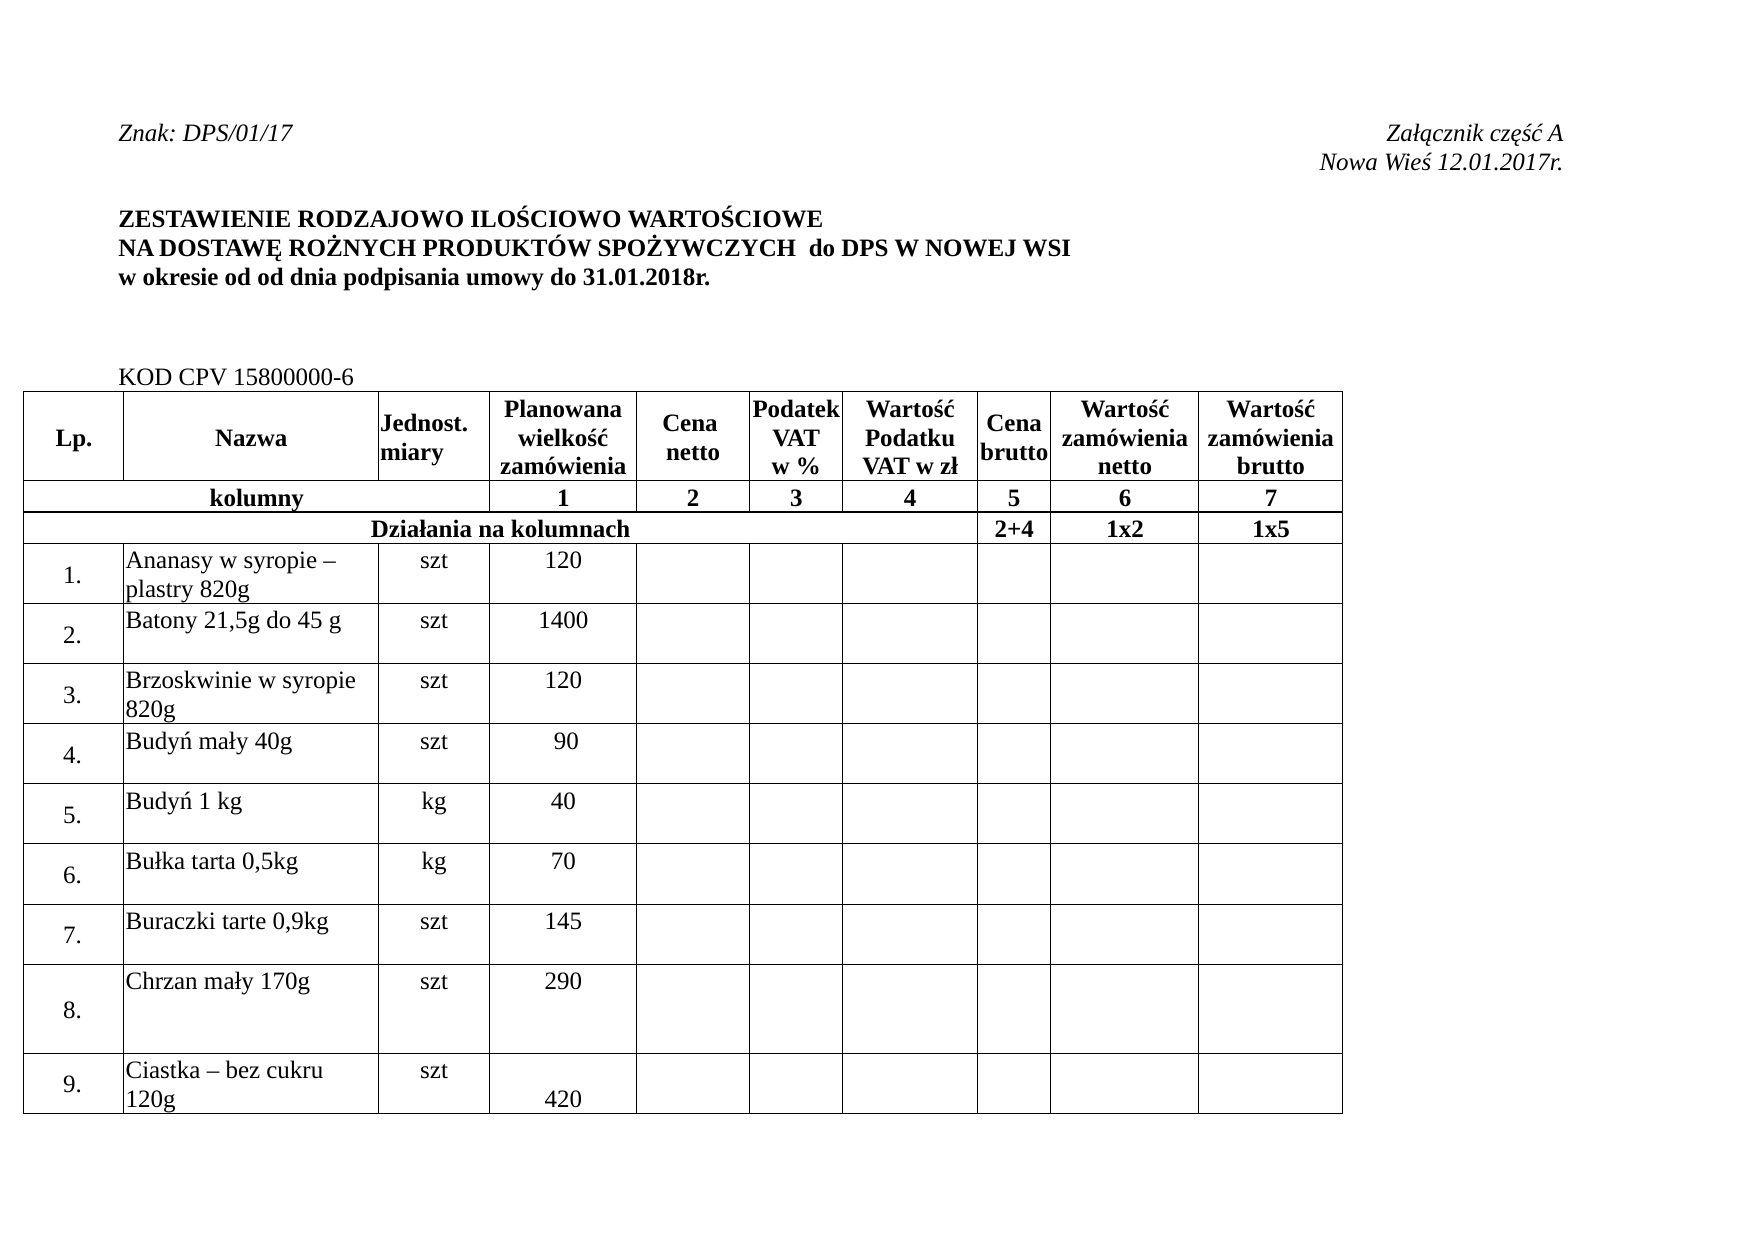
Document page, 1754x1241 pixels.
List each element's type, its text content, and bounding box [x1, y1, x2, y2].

table_cell [843, 1054, 977, 1112]
text KOD CPV 15800000-6 [118, 362, 1636, 391]
table_cell [637, 664, 749, 723]
table_cell [978, 965, 1050, 1052]
table_cell 1x5 [1199, 513, 1342, 543]
table_cell [1051, 965, 1198, 1052]
table_cell [750, 724, 842, 783]
table_cell szt [379, 604, 489, 663]
table_cell [637, 544, 749, 603]
table_cell 145 [490, 905, 636, 963]
table_cell [978, 1054, 1050, 1112]
table_cell [637, 844, 749, 903]
table_cell [978, 905, 1050, 963]
table_cell [1051, 544, 1198, 603]
table_cell [843, 905, 977, 963]
table_header Wartość zamówienia netto [1051, 392, 1198, 480]
table_cell [843, 544, 977, 603]
table_cell Budyń 1 kg [124, 784, 378, 843]
table_cell [978, 544, 1050, 603]
table_cell [750, 844, 842, 903]
table_cell 1 [490, 481, 636, 511]
table_cell Ananasy w syropie – plastry 820g [124, 544, 378, 603]
table_cell [24, 664, 123, 723]
table_cell [24, 784, 123, 843]
table_cell [750, 664, 842, 723]
table_cell [978, 844, 1050, 903]
table_cell [750, 544, 842, 603]
table_header Wartość Podatku VAT w zł [843, 392, 977, 480]
table_cell [1199, 724, 1342, 783]
table_header Podatek VAT w % [750, 392, 842, 480]
table_cell 1400 [490, 604, 636, 663]
subtitle w okresie od od dnia podpisania umowy do 31.01.2018r. [118, 262, 1636, 291]
table_cell 120 [490, 544, 636, 603]
table_cell [24, 1054, 123, 1112]
table_cell Batony 21,5g do 45 g [124, 604, 378, 663]
table_cell [1199, 965, 1342, 1052]
table_cell [637, 724, 749, 783]
table_cell [637, 905, 749, 963]
table_cell 2+4 [978, 513, 1050, 543]
subtitle ZESTAWIENIE RODZAJOWO ILOŚCIOWO WARTOŚCIOWE [118, 204, 1636, 233]
table_cell 90 [490, 724, 636, 783]
table_cell szt [379, 905, 489, 963]
table_cell 420 [490, 1054, 636, 1112]
table_header Lp. [24, 392, 123, 480]
table_cell [24, 905, 123, 963]
table_cell Chrzan mały 170g [124, 965, 378, 1052]
table_cell kolumny [24, 481, 489, 511]
table_cell 6 [1051, 481, 1198, 511]
table_header Jednost. miary [379, 392, 489, 480]
subtitle NA DOSTAWĘ ROŻNYCH PRODUKTÓW SPOŻYWCZYCH do DPS W NOWEJ WSI [118, 233, 1636, 262]
table_cell [24, 544, 123, 603]
table_cell [843, 724, 977, 783]
table_cell [750, 965, 842, 1052]
table_cell szt [379, 664, 489, 723]
table_cell 290 [490, 965, 636, 1052]
table_cell szt [379, 724, 489, 783]
table_cell [637, 604, 749, 663]
table_cell [978, 604, 1050, 663]
table_cell [978, 664, 1050, 723]
table_cell [1199, 544, 1342, 603]
table_cell 40 [490, 784, 636, 843]
table_cell 70 [490, 844, 636, 903]
table_cell [750, 784, 842, 843]
table_cell [843, 604, 977, 663]
table_cell 3 [750, 481, 842, 511]
table_cell [843, 965, 977, 1052]
table_cell Ciastka – bez cukru 120g [124, 1054, 378, 1112]
table_cell kg [379, 784, 489, 843]
table_cell szt [379, 544, 489, 603]
table_header Cena netto [637, 392, 749, 480]
table_cell [1051, 664, 1198, 723]
table_cell Bułka tarta 0,5kg [124, 844, 378, 903]
table_cell [843, 784, 977, 843]
table_cell 5 [978, 481, 1050, 511]
table_cell szt [379, 1054, 489, 1112]
table_cell kg [379, 844, 489, 903]
table_header Wartość zamówienia brutto [1199, 392, 1342, 480]
table_cell [843, 844, 977, 903]
table_cell [1199, 844, 1342, 903]
table_cell 120 [490, 664, 636, 723]
table_cell Działania na kolumnach [24, 513, 977, 543]
table_cell [637, 784, 749, 843]
table_cell [1199, 664, 1342, 723]
table_cell Buraczki tarte 0,9kg [124, 905, 378, 963]
table_cell [1199, 905, 1342, 963]
table_cell [1051, 724, 1198, 783]
table_cell 1x2 [1051, 513, 1198, 543]
table_cell Brzoskwinie w syropie 820g [124, 664, 378, 723]
text Znak: DPS/01/17 Załącznik część A [118, 118, 1636, 147]
table_cell [1051, 604, 1198, 663]
table_cell [1051, 784, 1198, 843]
table_cell [24, 604, 123, 663]
table_cell [637, 1054, 749, 1112]
table_header Cena brutto [978, 392, 1050, 480]
table_cell [1051, 844, 1198, 903]
table_cell 2 [637, 481, 749, 511]
table_cell [1051, 1054, 1198, 1112]
text Nowa Wieś 12.01.2017r. [1077, 147, 1636, 176]
table_header Planowana wielkość zamówienia [490, 392, 636, 480]
table_cell 7 [1199, 481, 1342, 511]
table_cell [24, 844, 123, 903]
table_cell Budyń mały 40g [124, 724, 378, 783]
table_cell [843, 664, 977, 723]
table_header Nazwa [124, 392, 378, 480]
table_cell [1199, 604, 1342, 663]
table_cell [978, 784, 1050, 843]
table_cell [1199, 1054, 1342, 1112]
table_cell 4 [843, 481, 977, 511]
table_cell [24, 965, 123, 1052]
table_cell [750, 905, 842, 963]
table_cell [637, 965, 749, 1052]
table_cell [978, 724, 1050, 783]
table_cell [1051, 905, 1198, 963]
table_cell [1199, 784, 1342, 843]
table_cell [24, 724, 123, 783]
table_cell [750, 1054, 842, 1112]
table_cell szt [379, 965, 489, 1052]
table_cell [750, 604, 842, 663]
